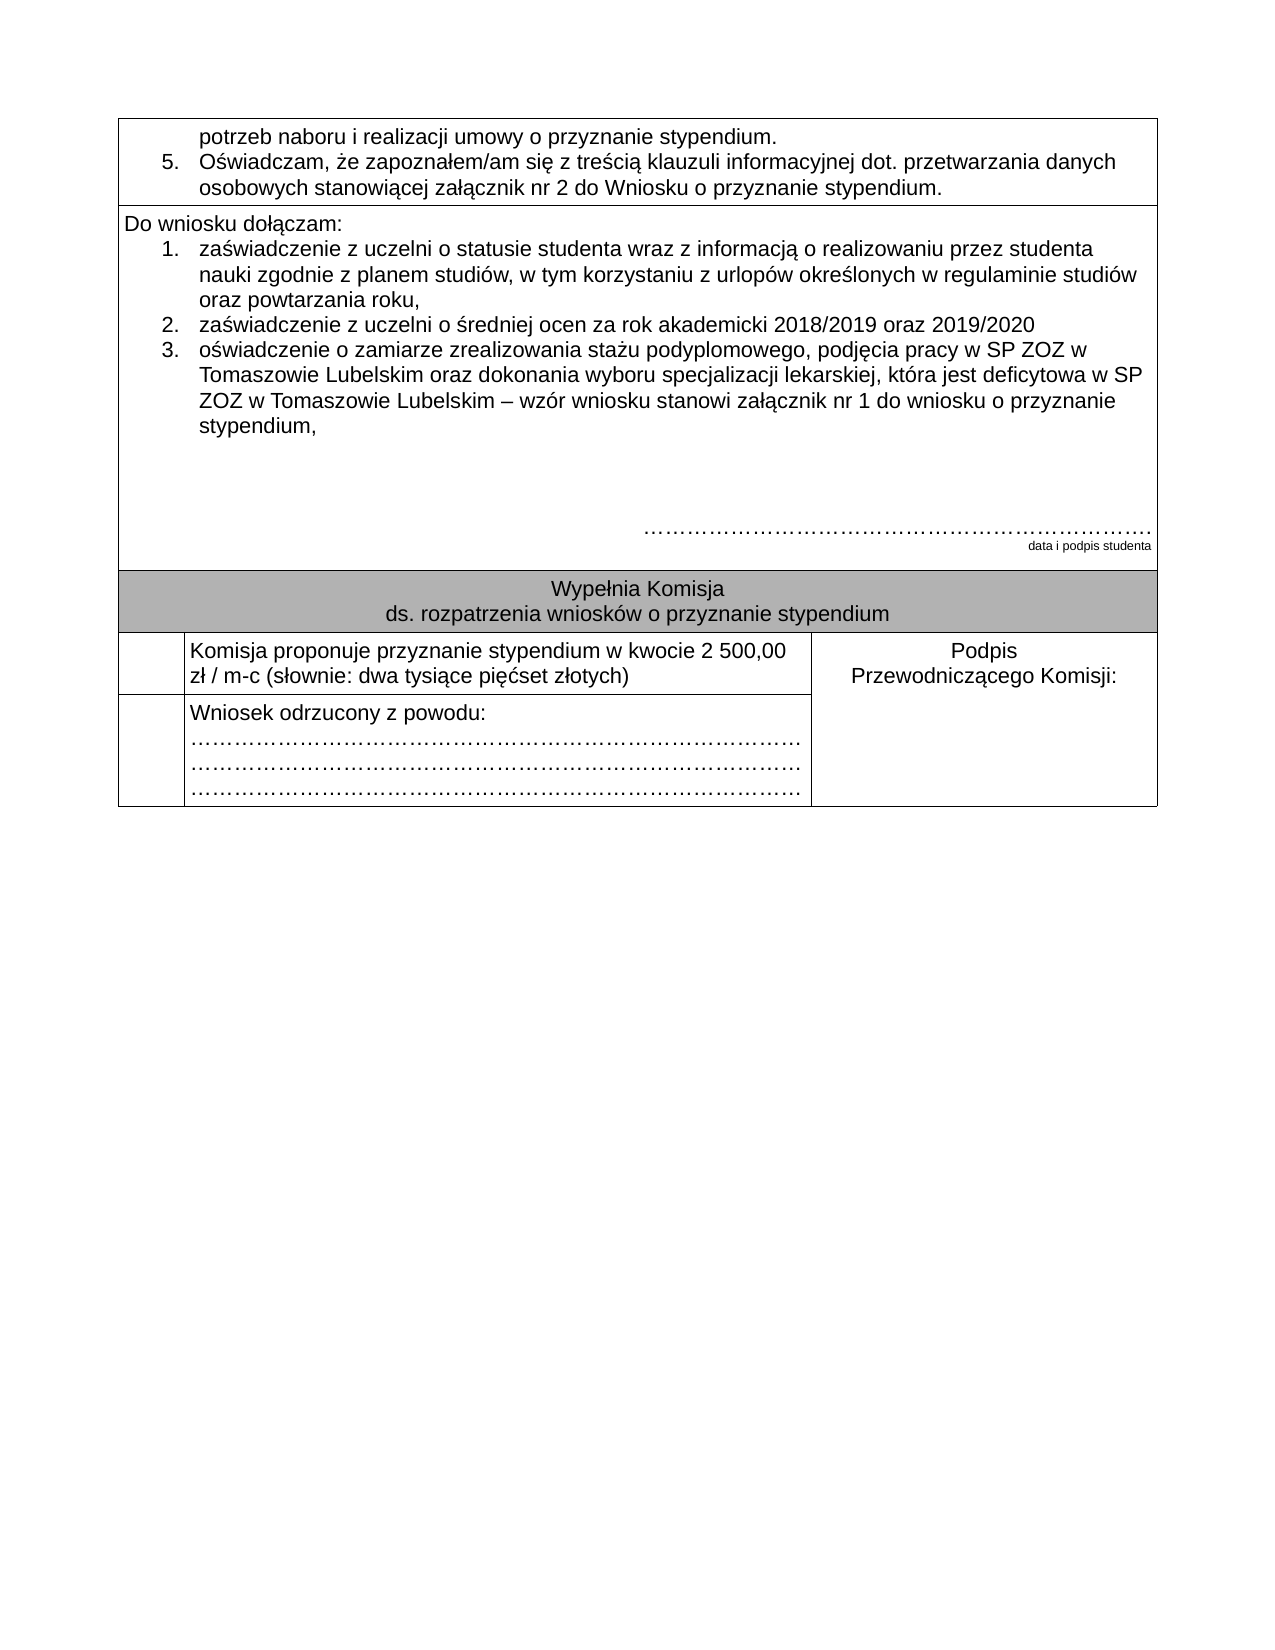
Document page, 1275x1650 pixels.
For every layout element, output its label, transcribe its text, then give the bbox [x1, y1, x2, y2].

table_cell potrzeb naboru i realizacji umowy o przyznanie stypendium. Oświadczam, że zapoznałem/am się z treścią klauzuli informacyjnej dot. przetwarzania danych osobowych stanowiącej załącznik nr 2 do Wniosku o przyznanie stypendium. [119, 119, 1157, 205]
table_cell Wniosek odrzucony z powodu: ……………………………………………………………………………………………………………………………………………………………………………………………………………………………… [185, 695, 811, 806]
table_cell [119, 633, 184, 694]
table_cell Wypełnia Komisja ds. rozpatrzenia wniosków o przyznanie stypendium [119, 571, 1157, 632]
table_cell Do wniosku dołączam: zaświadczenie z uczelni o statusie studenta wraz z informacją o realizowaniu przez studenta nauki zgodnie z planem studiów, w tym korzystaniu z urlopów określonych w regulaminie studiów oraz powtarzania roku, zaświadczenie z uczelni o średniej ocen za rok akademicki 2018/2019 oraz 2019/2020 oświadczenie o zamiarze zrealizowania stażu podyplomowego, podjęcia pracy w SP ZOZ w Tomaszowie Lubelskim oraz dokonania wyboru specjalizacji lekarskiej, która jest deficytowa w SP ZOZ w Tomaszowie Lubelskim – wzór wniosku stanowi załącznik nr 1 do wniosku o przyznanie stypendium, ……………………………………………………………. data i podpis studenta [119, 206, 1157, 570]
table_cell [119, 695, 184, 806]
table_cell Komisja proponuje przyznanie stypendium w kwocie 2 500,00 zł / m-c (słownie: dwa tysiące pięćset złotych) [185, 633, 811, 694]
table_cell Podpis Przewodniczącego Komisji: [812, 633, 1157, 806]
